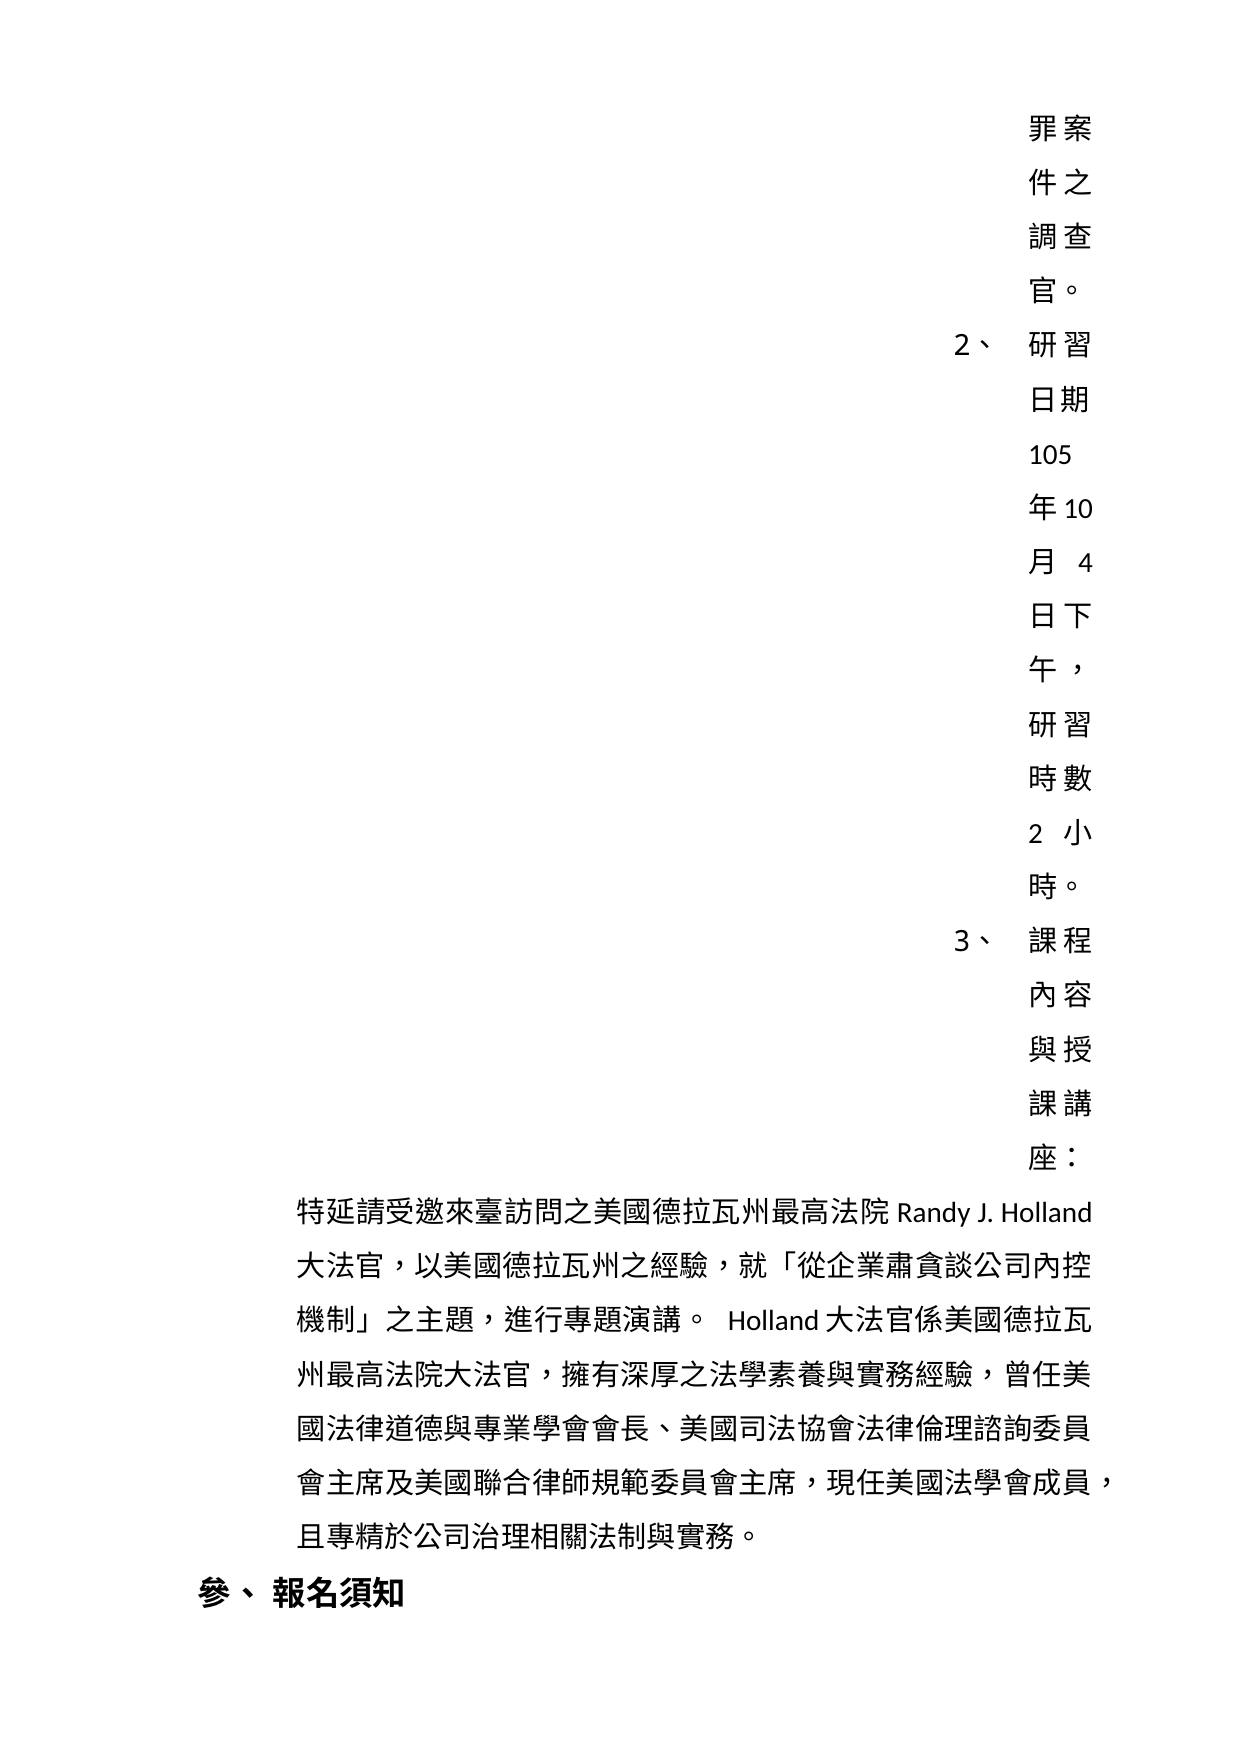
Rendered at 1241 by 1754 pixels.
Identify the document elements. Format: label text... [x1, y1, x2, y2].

list 報名須知 [198, 1558, 1092, 1617]
text 特延請受邀來臺訪問之美國德拉瓦州最高法院Randy J. Holland大法官，以美國德拉瓦州之經驗，就「從企業肅貪談公司內控機制」之主題，進行專題演講。 Holland大法官係美國德拉瓦州最高法院大法官，擁有深厚之法學素養與實務經驗，曾任美國法律道德與專業學會會長、美國司法協會法律倫理諮詢委員會主席及美國聯合律師規範委員會主席，現任美國法學會成員，且專精於公司治理相關法制與實務。 [297, 1179, 1092, 1558]
list 研習日期：105年10月4日下午，研習時數2小時。 [1028, 312, 1092, 908]
list 研習人員：在職檢察官、法官、檢察事務官、法務部調查局專辦企業肅貪或金融犯罪案件之調查官。 [1028, 96, 1092, 312]
list 課程內容與授課講座： [1028, 908, 1092, 1179]
